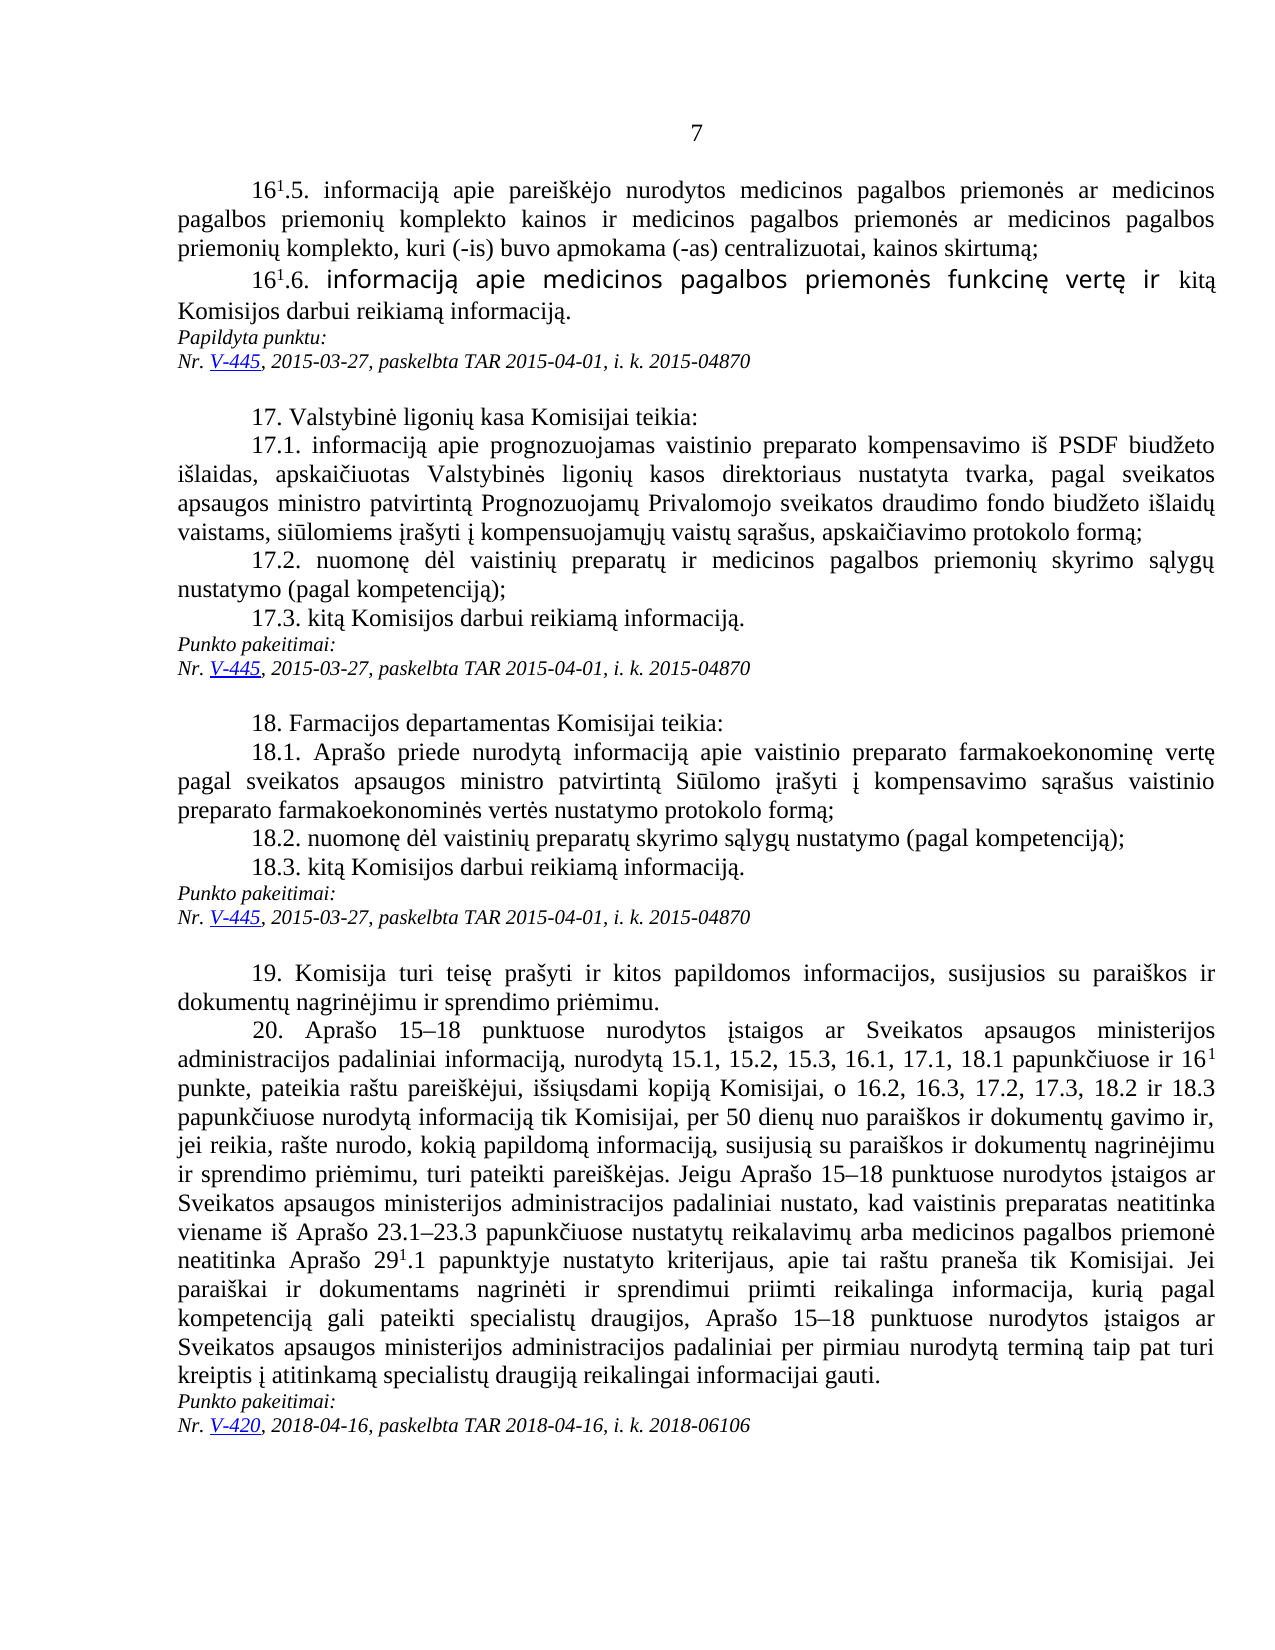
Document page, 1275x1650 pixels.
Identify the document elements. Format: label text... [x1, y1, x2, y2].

text 17. Valstybinė ligonių kasa Komisijai teikia: [251, 402, 1216, 430]
text 18. Farmacijos departamentas Komisijai teikia: [177, 708, 1216, 737]
text Nr. V-445, 2015-03-27, paskelbta TAR 2015-04-01, i. k. 2015-04870 [177, 349, 1216, 373]
text Punkto pakeitimai: [177, 1389, 1216, 1413]
text Nr. V-445, 2015-03-27, paskelbta TAR 2015-04-01, i. k. 2015-04870 [177, 905, 1216, 929]
text Punkto pakeitimai: [177, 632, 1216, 656]
text 161.6. informaciją apie medicinos pagalbos priemonės funkcinę vertę ir kitą Komisijos darbui reikiamą informaciją. [177, 262, 1216, 325]
text 18.1. Aprašo priede nurodytą informaciją apie vaistinio preparato farmakoekonominę vertę pagal sveikatos apsaugos ministro patvirtintą Siūlomo įrašyti į kompensavimo sąrašus vaistinio preparato farmakoekonominės vertės nustatymo protokolo formą; [177, 737, 1216, 823]
text Nr. V-420, 2018-04-16, paskelbta TAR 2018-04-16, i. k. 2018-06106 [177, 1413, 1216, 1437]
text 18.3. kitą Komisijos darbui reikiamą informaciją. [177, 852, 1216, 881]
text 17.1. informaciją apie prognozuojamas vaistinio preparato kompensavimo iš PSDF biudžeto išlaidas, apskaičiuotas Valstybinės ligonių kasos direktoriaus nustatyta tvarka, pagal sveikatos apsaugos ministro patvirtintą Prognozuojamų Privalomojo sveikatos draudimo fondo biudžeto išlaidų vaistams, siūlomiems įrašyti į kompensuojamųjų vaistų sąrašus, apskaičiavimo protokolo formą; [177, 430, 1216, 545]
text 161.5. informaciją apie pareiškėjo nurodytos medicinos pagalbos priemonės ar medicinos pagalbos priemonių komplekto kainos ir medicinos pagalbos priemonės ar medicinos pagalbos priemonių komplekto, kuri (-is) buvo apmokama (-as) centralizuotai, kainos skirtumą; [177, 176, 1216, 262]
text 20. Aprašo 15–18 punktuose nurodytos įstaigos ar Sveikatos apsaugos ministerijos administracijos padaliniai informaciją, nurodytą 15.1, 15.2, 15.3, 16.1, 17.1, 18.1 papunkčiuose ir 161 punkte, pateikia raštu pareiškėjui, išsiųsdami kopiją Komisijai, o 16.2, 16.3, 17.2, 17.3, 18.2 ir 18.3 papunkčiuose nurodytą informaciją tik Komisijai, per 50 dienų nuo paraiškos ir dokumentų gavimo ir, jei reikia, rašte nurodo, kokią papildomą informaciją, susijusią su paraiškos ir dokumentų nagrinėjimu ir sprendimo priėmimu, turi pateikti pareiškėjas. Jeigu Aprašo 15–18 punktuose nurodytos įstaigos ar Sveikatos apsaugos ministerijos administracijos padaliniai nustato, kad vaistinis preparatas neatitinka viename iš Aprašo 23.1–23.3 papunkčiuose nustatytų reikalavimų arba medicinos pagalbos priemonė neatitinka Aprašo 291.1 papunktyje nustatyto kriterijaus, apie tai raštu praneša tik Komisijai. Jei paraiškai ir dokumentams nagrinėti ir sprendimui priimti reikalinga informacija, kurią pagal kompetenciją gali pateikti specialistų draugijos, Aprašo 15–18 punktuose nurodytos įstaigos ar Sveikatos apsaugos ministerijos administracijos padaliniai per pirmiau nurodytą terminą taip pat turi kreiptis į atitinkamą specialistų draugiją reikalingai informacijai gauti. [177, 1015, 1216, 1389]
text Papildyta punktu: [177, 325, 1216, 349]
text Punkto pakeitimai: [177, 881, 1216, 905]
text Nr. V-445, 2015-03-27, paskelbta TAR 2015-04-01, i. k. 2015-04870 [177, 656, 1216, 680]
text 19. Komisija turi teisę prašyti ir kitos papildomos informacijos, susijusios su paraiškos ir dokumentų nagrinėjimu ir sprendimo priėmimu. [177, 958, 1216, 1015]
text 18.2. nuomonę dėl vaistinių preparatų skyrimo sąlygų nustatymo (pagal kompetenciją); [177, 823, 1216, 852]
text 17.3. kitą Komisijos darbui reikiamą informaciją. [177, 603, 1216, 632]
text 17.2. nuomonę dėl vaistinių preparatų ir medicinos pagalbos priemonių skyrimo sąlygų nustatymo (pagal kompetenciją); [177, 545, 1216, 603]
